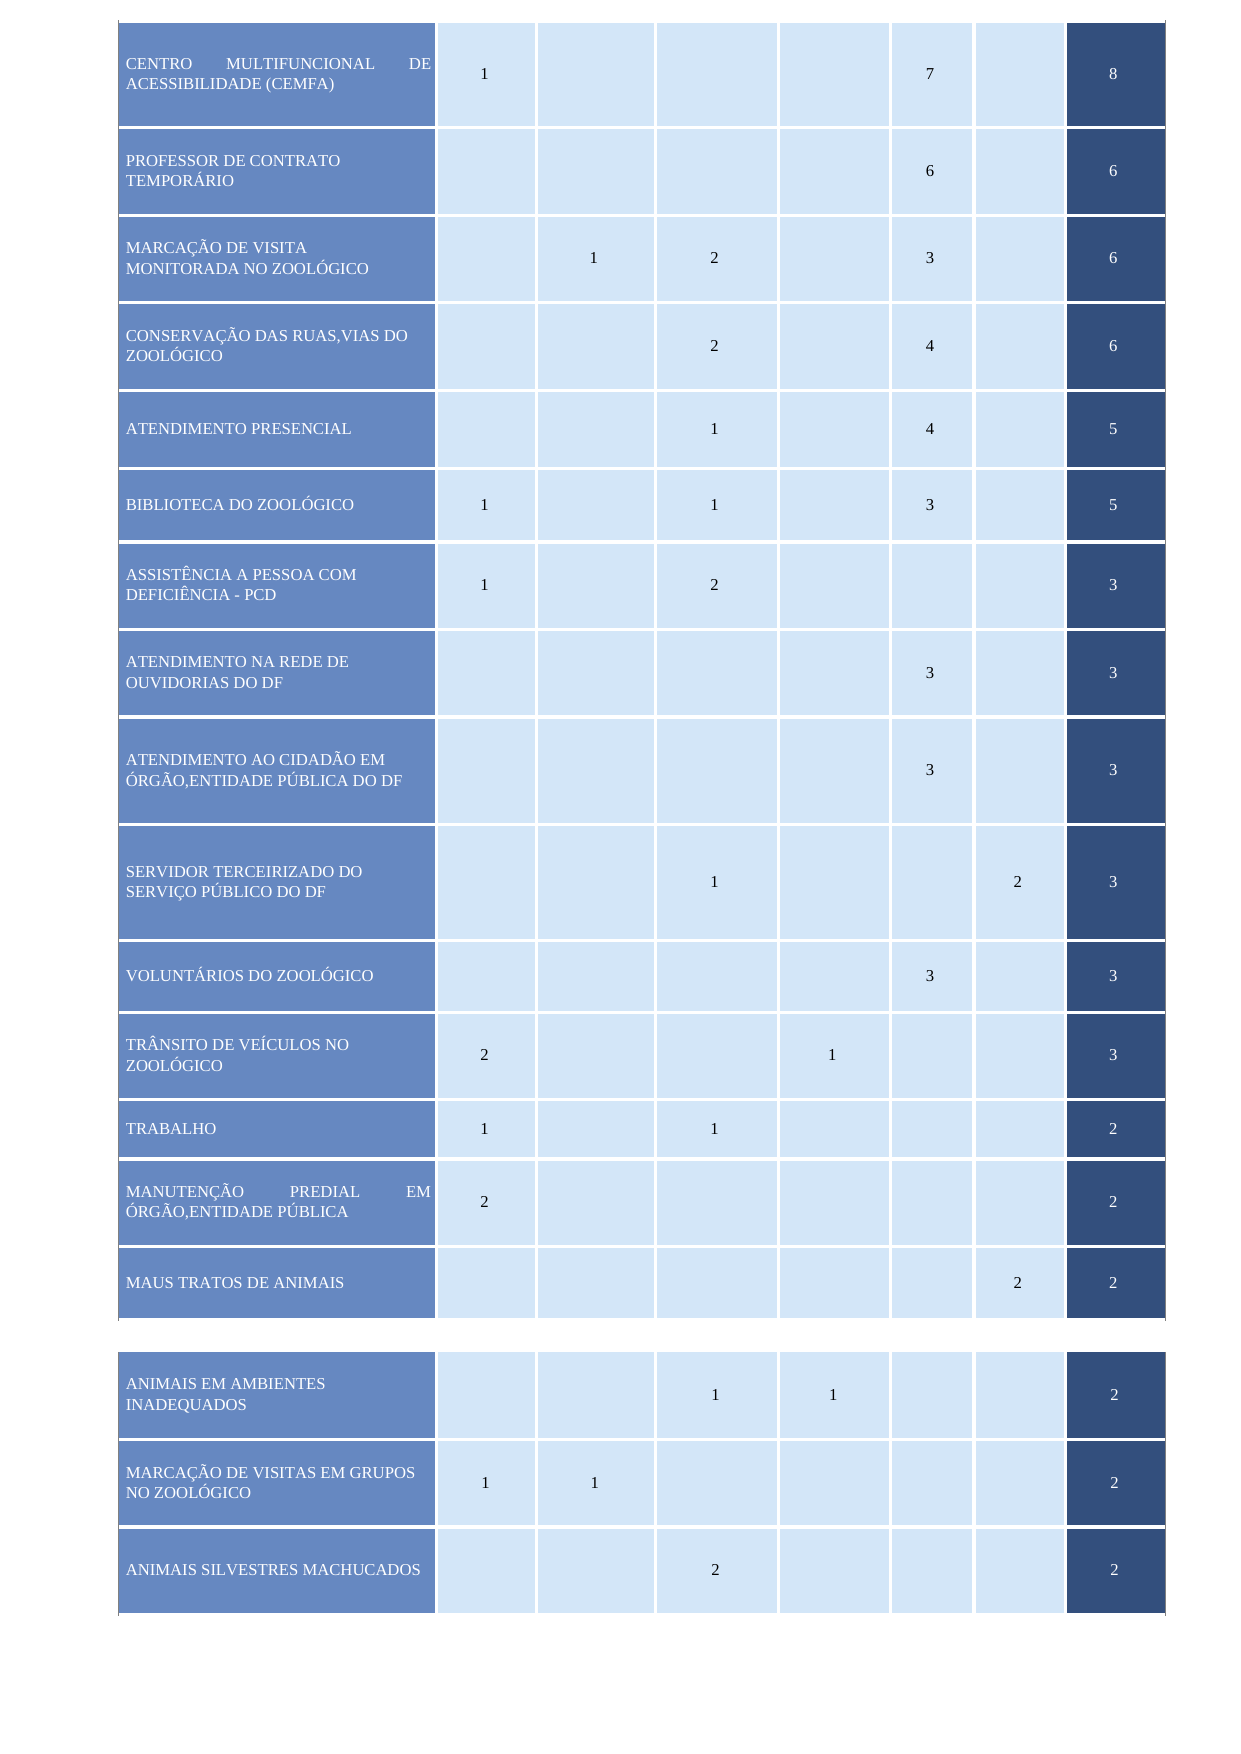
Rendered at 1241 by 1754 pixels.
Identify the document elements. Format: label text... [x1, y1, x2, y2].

table_cell ASSISTÊNCIA A PESSOA COM DEFICIÊNCIA - PCD [119, 544, 435, 628]
table_cell [657, 942, 777, 1011]
table_cell [438, 1529, 535, 1613]
table_cell [780, 826, 889, 939]
table_cell 2 [438, 1014, 535, 1098]
table_cell [780, 1441, 889, 1525]
table_cell [780, 719, 889, 823]
table_header ANIMAIS EM AMBIENTES INADEQUADOS [119, 1352, 435, 1438]
table_cell 3 [892, 217, 972, 301]
table_cell [538, 631, 654, 715]
table_cell [538, 942, 654, 1011]
table_cell 1 [538, 217, 654, 301]
table_cell [976, 1014, 1064, 1098]
table_cell 5 [1067, 470, 1165, 540]
table_cell [538, 23, 654, 126]
table_cell [438, 826, 535, 939]
table_cell PROFESSOR DE CONTRATO TEMPORÁRIO [119, 129, 435, 214]
table_cell [538, 1161, 654, 1245]
table_cell 2 [976, 826, 1064, 939]
table_cell 1 [657, 1101, 777, 1157]
table_cell 2 [657, 217, 777, 301]
table_cell 2 [1067, 1529, 1165, 1613]
table_cell [538, 129, 654, 214]
table_cell [780, 631, 889, 715]
table_cell 1 [657, 826, 777, 939]
table_cell [976, 631, 1064, 715]
table_cell [892, 826, 972, 939]
table_cell 3 [1067, 544, 1165, 628]
table_cell 3 [1067, 1014, 1165, 1098]
table_cell 2 [1067, 1248, 1165, 1318]
table_cell [892, 1101, 972, 1157]
table_cell [657, 1014, 777, 1098]
table_cell TRABALHO [119, 1101, 435, 1157]
table_cell [438, 631, 535, 715]
table_cell [892, 1441, 972, 1525]
table_cell [538, 1529, 654, 1613]
table_cell 3 [892, 719, 972, 823]
table_cell [780, 23, 889, 126]
table_cell CENTRO MULTIFUNCIONAL DE ACESSIBILIDADE (CEMFA) [119, 23, 435, 126]
table_cell MARCAÇÃO DE VISITAS EM GRUPOS NO ZOOLÓGICO [119, 1441, 435, 1525]
table_cell [780, 1161, 889, 1245]
table_cell [538, 826, 654, 939]
table_cell [657, 631, 777, 715]
table_cell [538, 1014, 654, 1098]
table_cell [976, 942, 1064, 1011]
table_header 2 [1067, 1352, 1165, 1438]
table_cell [976, 544, 1064, 628]
table_cell MANUTENÇÃO PREDIAL EM ÓRGÃO,ENTIDADE PÚBLICA [119, 1161, 435, 1245]
table_cell 1 [438, 23, 535, 126]
table_cell 2 [1067, 1101, 1165, 1157]
table_cell ATENDIMENTO PRESENCIAL [119, 392, 435, 467]
table_cell [438, 1248, 535, 1318]
table_cell [780, 1529, 889, 1613]
table_cell 1 [657, 392, 777, 467]
table_cell SERVIDOR TERCEIRIZADO DO SERVIÇO PÚBLICO DO DF [119, 826, 435, 939]
table_cell [780, 942, 889, 1011]
table_cell [976, 470, 1064, 540]
table_header 1 [780, 1352, 889, 1438]
table_cell [780, 1101, 889, 1157]
table_header [438, 1352, 535, 1438]
table_cell [657, 1161, 777, 1245]
table_cell [780, 470, 889, 540]
table_cell [657, 1441, 777, 1525]
table_cell [976, 1101, 1064, 1157]
table_cell [538, 1101, 654, 1157]
table_cell 6 [1067, 129, 1165, 214]
table_cell [976, 1161, 1064, 1245]
table_cell 1 [538, 1441, 654, 1525]
table_cell [892, 1248, 972, 1318]
table_cell ANIMAIS SILVESTRES MACHUCADOS [119, 1529, 435, 1613]
table_cell [892, 544, 972, 628]
table_cell [438, 719, 535, 823]
table_cell [780, 392, 889, 467]
table_cell 1 [438, 1441, 535, 1525]
table_cell 3 [1067, 826, 1165, 939]
table_cell 1 [657, 470, 777, 540]
table_cell [657, 1248, 777, 1318]
table_cell ATENDIMENTO AO CIDADÃO EM ÓRGÃO,ENTIDADE PÚBLICA DO DF [119, 719, 435, 823]
table_cell 2 [438, 1161, 535, 1245]
table_cell [657, 719, 777, 823]
table_cell [780, 1248, 889, 1318]
table_cell 1 [438, 470, 535, 540]
table_cell [976, 392, 1064, 467]
table_cell [438, 129, 535, 214]
table_header [892, 1352, 972, 1438]
table_cell 6 [1067, 217, 1165, 301]
table_cell 1 [438, 1101, 535, 1157]
table_cell [438, 217, 535, 301]
table_cell [538, 719, 654, 823]
table_cell MAUS TRATOS DE ANIMAIS [119, 1248, 435, 1318]
table_cell [976, 129, 1064, 214]
table_cell [538, 304, 654, 389]
table_cell BIBLIOTECA DO ZOOLÓGICO [119, 470, 435, 540]
table_cell [976, 23, 1064, 126]
table_cell 3 [892, 470, 972, 540]
table_cell VOLUNTÁRIOS DO ZOOLÓGICO [119, 942, 435, 1011]
table_cell 6 [1067, 304, 1165, 389]
table_cell [438, 304, 535, 389]
table_cell 6 [892, 129, 972, 214]
table_cell 7 [892, 23, 972, 126]
table_cell [780, 129, 889, 214]
table_cell 3 [1067, 631, 1165, 715]
table_cell MARCAÇÃO DE VISITA MONITORADA NO ZOOLÓGICO [119, 217, 435, 301]
table_cell CONSERVAÇÃO DAS RUAS,VIAS DO ZOOLÓGICO [119, 304, 435, 389]
table_cell 2 [1067, 1161, 1165, 1245]
table_cell [657, 129, 777, 214]
table_cell 2 [1067, 1441, 1165, 1525]
table_cell 5 [1067, 392, 1165, 467]
table_cell 2 [657, 544, 777, 628]
table_cell [976, 1441, 1064, 1525]
table_cell [538, 544, 654, 628]
table_cell 8 [1067, 23, 1165, 126]
table_cell [780, 304, 889, 389]
table_cell [780, 217, 889, 301]
table_cell [976, 719, 1064, 823]
table_cell [976, 217, 1064, 301]
table_cell [538, 1248, 654, 1318]
table_cell [538, 392, 654, 467]
table_cell [538, 470, 654, 540]
table_cell 2 [657, 304, 777, 389]
table_cell 4 [892, 304, 972, 389]
table_cell [780, 544, 889, 628]
table_cell [892, 1161, 972, 1245]
table_cell TRÂNSITO DE VEÍCULOS NO ZOOLÓGICO [119, 1014, 435, 1098]
table_cell ATENDIMENTO NA REDE DE OUVIDORIAS DO DF [119, 631, 435, 715]
table_header [538, 1352, 654, 1438]
table_cell 3 [892, 631, 972, 715]
table_cell [892, 1529, 972, 1613]
table_cell 1 [780, 1014, 889, 1098]
table_cell 2 [657, 1529, 777, 1613]
table_cell 2 [976, 1248, 1064, 1318]
table_cell [976, 1529, 1064, 1613]
table_cell [892, 1014, 972, 1098]
table_cell 4 [892, 392, 972, 467]
table_cell 3 [1067, 942, 1165, 1011]
table_header [976, 1352, 1064, 1438]
table_cell [657, 23, 777, 126]
table_header 1 [657, 1352, 777, 1438]
table_cell [438, 942, 535, 1011]
table_cell 3 [892, 942, 972, 1011]
table_cell [976, 304, 1064, 389]
table_cell [438, 392, 535, 467]
table_cell 1 [438, 544, 535, 628]
table_cell 3 [1067, 719, 1165, 823]
